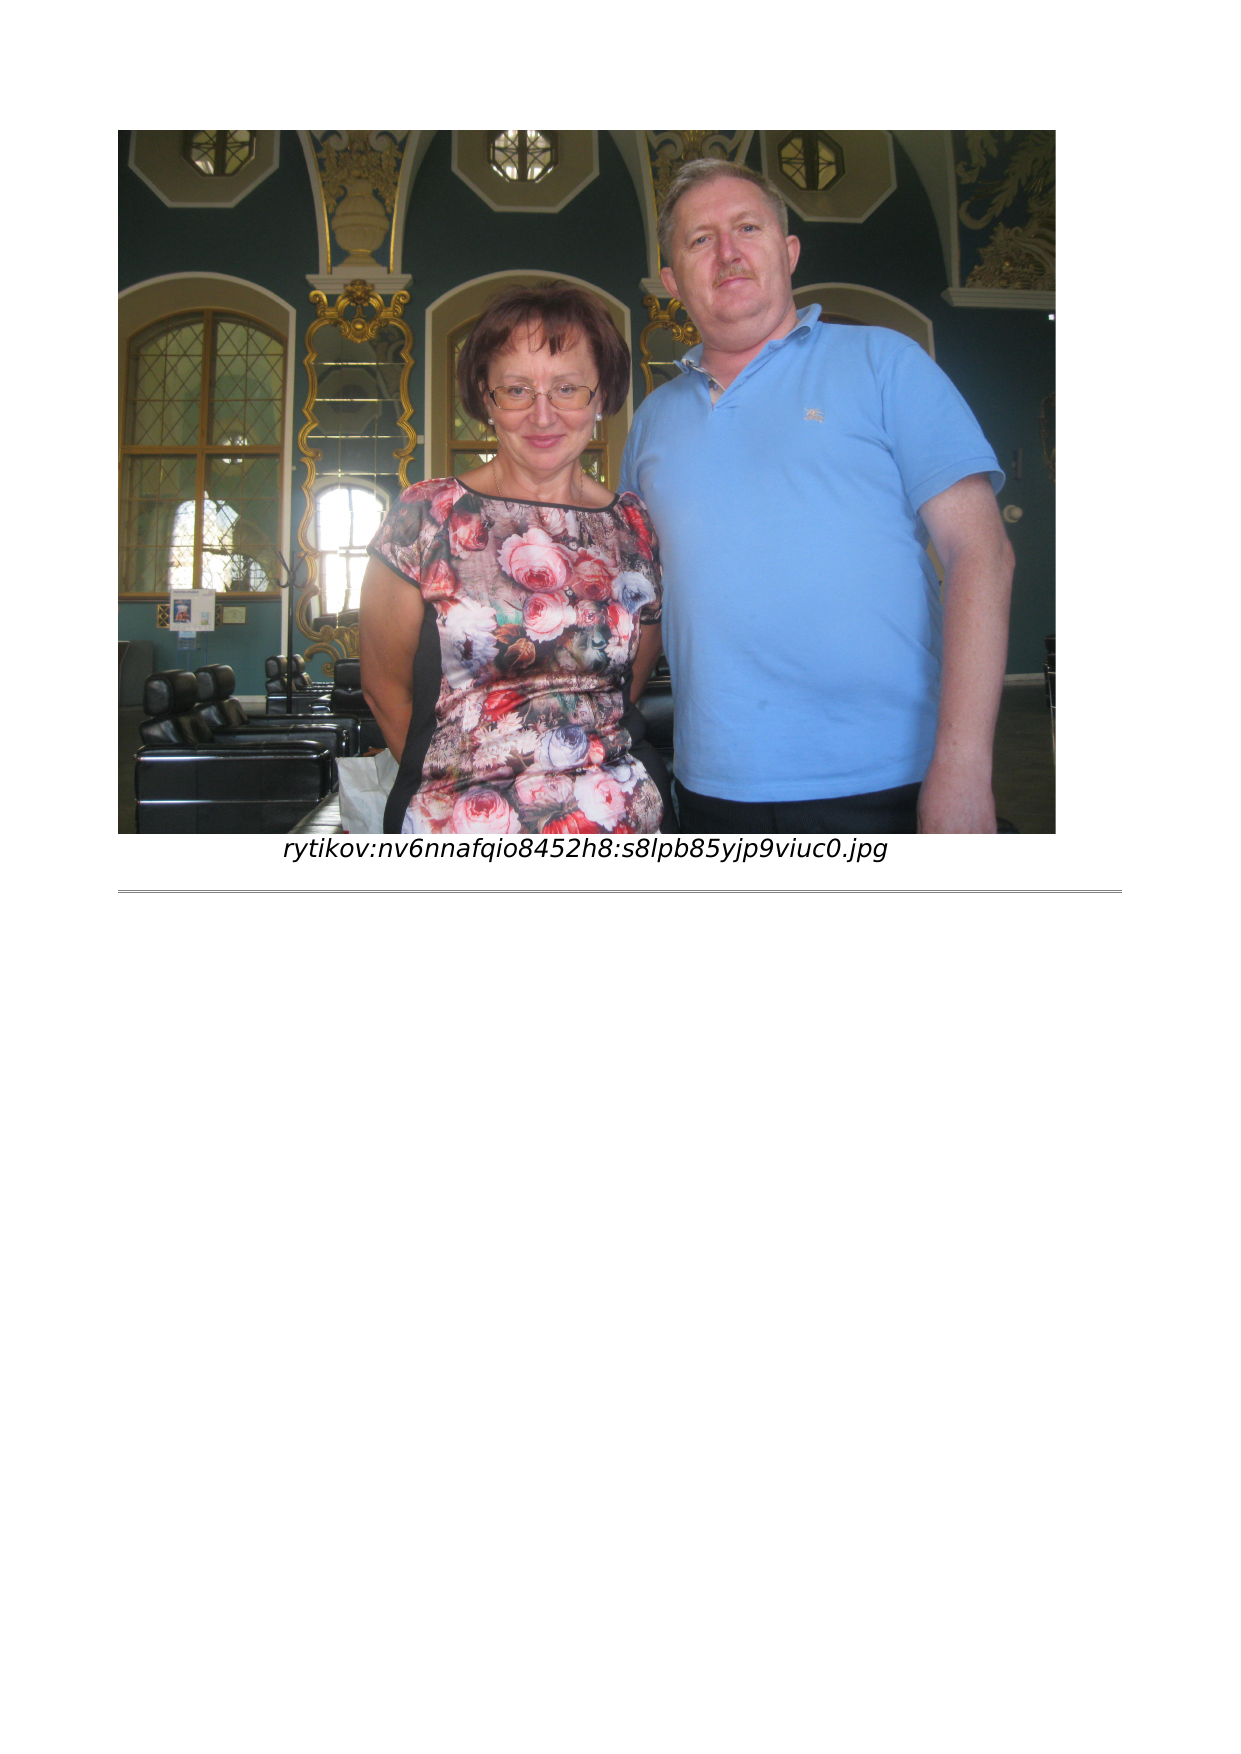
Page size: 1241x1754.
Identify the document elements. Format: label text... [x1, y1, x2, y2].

text rytikov:nv6nnafqio8452h8:s8lpb85yjp9viuc0.jpg [118, 834, 1056, 863]
picture [118, 130, 1056, 834]
